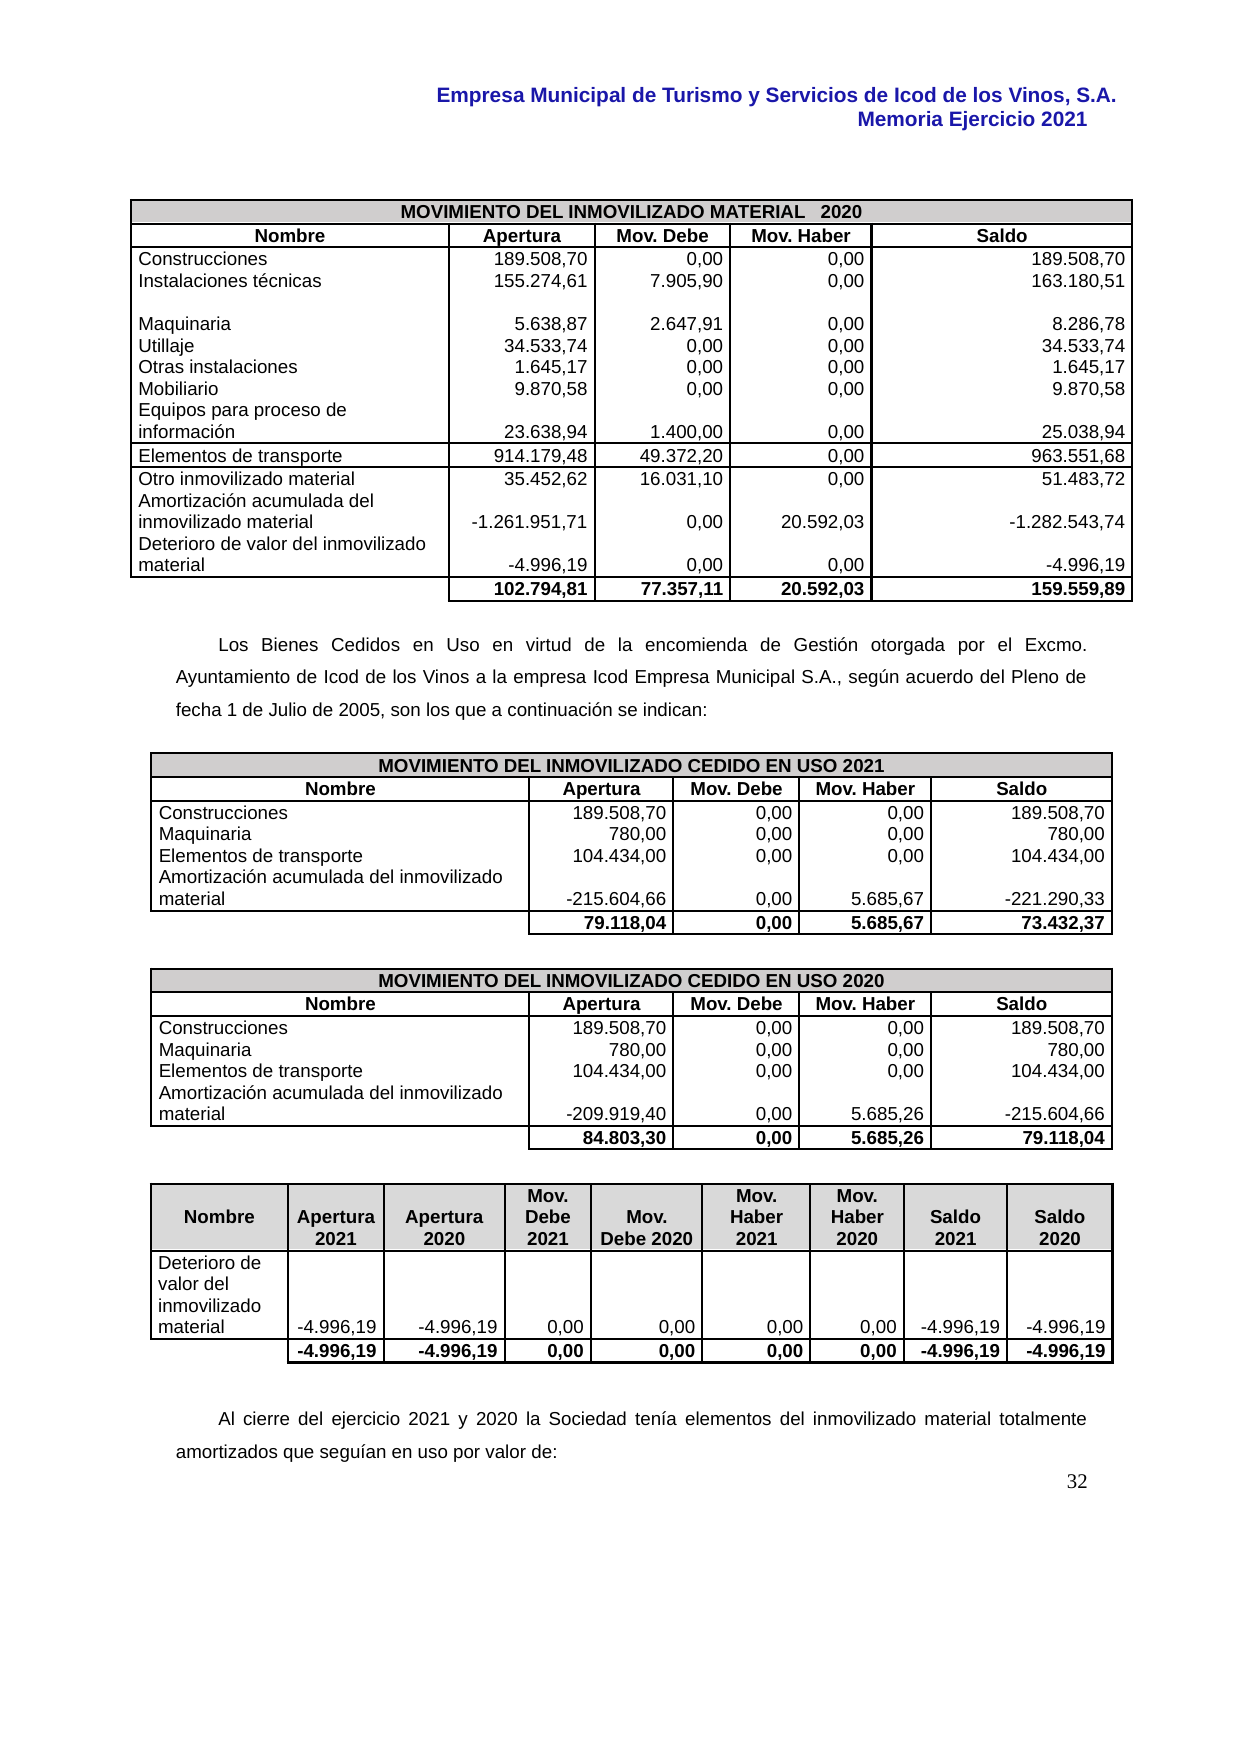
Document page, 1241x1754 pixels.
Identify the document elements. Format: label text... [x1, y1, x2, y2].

table_cell 0,00 [674, 1082, 798, 1125]
table_cell Mov. Haber [731, 225, 870, 246]
table_cell 189.508,70 [873, 248, 1131, 270]
table_cell 8.286,78 [873, 291, 1131, 334]
table_cell -4.996,19 [1008, 1340, 1111, 1361]
table_cell Amortización acumulada del inmovilizado material [132, 490, 448, 533]
table_cell 2.647,91 [596, 291, 729, 334]
table_cell 34.533,74 [450, 335, 594, 356]
table_cell Construcciones [152, 802, 528, 823]
table_cell 0,00 [731, 291, 870, 334]
table_cell 0,00 [674, 1127, 798, 1148]
table_cell Saldo [873, 225, 1131, 246]
table_cell 16.031,10 [596, 468, 729, 489]
table_cell [151, 1127, 528, 1148]
table_cell Mov. Debe [674, 778, 798, 799]
table_cell 20.592,03 [731, 490, 870, 533]
table_cell Elementos de transporte [132, 444, 448, 466]
table_cell 0,00 [674, 1060, 798, 1082]
table_cell 0,00 [703, 1252, 809, 1338]
table_cell [151, 912, 528, 933]
table_cell 1.645,17 [450, 356, 594, 378]
text Al cierre del ejercicio 2021 y 2020 la Sociedad tenía elementos del inmovilizado material totalmente amortizados que seguían en uso por valor de: [176, 1408, 1087, 1462]
table_cell Apertura [530, 993, 672, 1015]
table_cell Maquinaria [132, 291, 448, 334]
table_cell 9.870,58 [873, 378, 1131, 399]
table_cell Saldo [932, 778, 1111, 799]
table_cell 51.483,72 [873, 468, 1131, 489]
table_cell -4.996,19 [289, 1252, 383, 1338]
table_cell Mov. Debe [596, 225, 729, 246]
table_cell Nombre [132, 225, 448, 246]
table_cell 0,00 [800, 823, 930, 845]
table_cell 0,00 [596, 356, 729, 378]
table_cell 0,00 [674, 1017, 798, 1038]
table_cell [151, 1340, 178, 1361]
table_cell Equipos para proceso de información [132, 399, 448, 442]
table_cell 780,00 [530, 823, 672, 845]
table_cell Utillaje [132, 335, 448, 356]
table_cell 0,00 [731, 533, 870, 576]
table_cell 5.685,67 [800, 912, 930, 933]
table_cell 780,00 [932, 1039, 1111, 1060]
table_cell 0,00 [731, 468, 870, 489]
table_cell 35.452,62 [450, 468, 594, 489]
table_cell 34.533,74 [873, 335, 1131, 356]
table_cell Otro inmovilizado material [132, 468, 448, 489]
table_cell 0,00 [674, 845, 798, 866]
table_cell 0,00 [800, 845, 930, 866]
table_cell 49.372,20 [596, 444, 729, 466]
table_cell -4.996,19 [289, 1340, 383, 1361]
table_cell Otras instalaciones [132, 356, 448, 378]
table_cell 0,00 [731, 378, 870, 399]
table_cell -1.282.543,74 [873, 490, 1131, 533]
table_cell 0,00 [596, 248, 729, 270]
table_cell [179, 1340, 287, 1361]
table_cell 163.180,51 [873, 270, 1131, 291]
table_cell 155.274,61 [450, 270, 594, 291]
table_cell Maquinaria [152, 823, 528, 845]
table_cell Mov. Debe [674, 993, 798, 1015]
table_cell 79.118,04 [530, 912, 672, 933]
table_cell 9.870,58 [450, 378, 594, 399]
table_cell -4.996,19 [385, 1340, 504, 1361]
table_cell Apertura [450, 225, 594, 246]
table_cell -4.996,19 [905, 1252, 1006, 1338]
table_cell Nombre [152, 778, 528, 799]
table_cell 780,00 [932, 823, 1111, 845]
table_cell 104.434,00 [530, 1060, 672, 1082]
table_header MOVIMIENTO DEL INMOVILIZADO CEDIDO EN USO 2020 [152, 970, 1111, 991]
text Los Bienes Cedidos en Uso en virtud de la encomienda de Gestión otorgada por el Excmo. Ayuntamiento de Icod de los Vinos a la empresa Icod Empresa Municipal S.A., según acuerdo del Pleno de fecha 1 de Julio de 2005, son los que a continuación se indican: [176, 634, 1087, 720]
table_cell 1.645,17 [873, 356, 1131, 378]
table_cell 104.434,00 [932, 845, 1111, 866]
table_cell 79.118,04 [932, 1127, 1111, 1148]
table_cell 0,00 [731, 444, 870, 466]
table_cell -209.919,40 [530, 1082, 672, 1125]
table_cell Apertura [530, 778, 672, 799]
table_cell 0,00 [506, 1340, 590, 1361]
table_header Mov. Haber 2021 [703, 1185, 809, 1249]
table_cell 0,00 [674, 912, 798, 933]
table_cell 0,00 [592, 1340, 701, 1361]
table_cell Mov. Haber [800, 778, 930, 799]
table_cell 780,00 [530, 1039, 672, 1060]
table_header Apertura 2021 [289, 1185, 383, 1249]
table_cell Mobiliario [132, 378, 448, 399]
table_cell 0,00 [596, 490, 729, 533]
table_cell 0,00 [592, 1252, 701, 1338]
table_cell Deterioro de valor del inmovilizado material [132, 533, 448, 576]
table_cell 0,00 [800, 1060, 930, 1082]
table_cell Nombre [152, 993, 528, 1015]
table_header Saldo 2020 [1008, 1185, 1111, 1249]
table_cell 0,00 [731, 356, 870, 378]
table_cell Instalaciones técnicas [132, 270, 448, 291]
table_cell 0,00 [506, 1252, 590, 1338]
table_cell Elementos de transporte [152, 1060, 528, 1082]
table_cell 0,00 [674, 802, 798, 823]
table_cell -4.996,19 [385, 1252, 504, 1338]
table_cell Mov. Haber [800, 993, 930, 1015]
table_cell 0,00 [674, 823, 798, 845]
table_cell 0,00 [674, 866, 798, 909]
table_header Mov. Haber 2020 [811, 1185, 903, 1249]
table_cell 0,00 [596, 335, 729, 356]
table_cell 189.508,70 [932, 802, 1111, 823]
table_header Mov. Debe 2021 [506, 1185, 590, 1249]
table_cell -1.261.951,71 [450, 490, 594, 533]
table_header MOVIMIENTO DEL INMOVILIZADO CEDIDO EN USO 2021 [152, 754, 1111, 776]
table_cell 189.508,70 [530, 802, 672, 823]
table_cell 5.638,87 [450, 291, 594, 334]
table_cell Saldo [932, 993, 1111, 1015]
table_header Mov. Debe 2020 [592, 1185, 701, 1249]
table_cell 0,00 [731, 270, 870, 291]
table_cell 0,00 [731, 335, 870, 356]
table_cell 104.434,00 [530, 845, 672, 866]
table_cell 189.508,70 [450, 248, 594, 270]
table_cell 102.794,81 [450, 578, 594, 599]
table_cell -4.996,19 [450, 533, 594, 576]
table_cell 0,00 [703, 1340, 809, 1361]
table_cell -4.996,19 [873, 533, 1131, 576]
table_cell -221.290,33 [932, 866, 1111, 909]
table_header Saldo 2021 [905, 1185, 1006, 1249]
table_cell -4.996,19 [905, 1340, 1006, 1361]
table_cell Construcciones [152, 1017, 528, 1038]
table_cell -4.996,19 [1008, 1252, 1111, 1338]
table_cell Maquinaria [152, 1039, 528, 1060]
table_cell 1.400,00 [596, 399, 729, 442]
table_cell 7.905,90 [596, 270, 729, 291]
table_cell 0,00 [800, 802, 930, 823]
table_cell 104.434,00 [932, 1060, 1111, 1082]
table_cell 23.638,94 [450, 399, 594, 442]
table_cell Construcciones [132, 248, 448, 270]
table_cell -215.604,66 [932, 1082, 1111, 1125]
table_cell Amortización acumulada del inmovilizado material [152, 1082, 528, 1125]
table_cell 25.038,94 [873, 399, 1131, 442]
table_cell 0,00 [800, 1039, 930, 1060]
table_cell 159.559,89 [873, 578, 1131, 599]
table_cell 0,00 [811, 1340, 903, 1361]
table_cell 189.508,70 [530, 1017, 672, 1038]
table_cell 0,00 [596, 378, 729, 399]
table_cell 0,00 [800, 1017, 930, 1038]
table_cell 5.685,67 [800, 866, 930, 909]
table_cell 0,00 [811, 1252, 903, 1338]
table_cell 189.508,70 [932, 1017, 1111, 1038]
table_cell 0,00 [596, 533, 729, 576]
table_cell 5.685,26 [800, 1127, 930, 1148]
table_header Nombre [152, 1185, 287, 1249]
table_cell -215.604,66 [530, 866, 672, 909]
table_cell 5.685,26 [800, 1082, 930, 1125]
table_cell Amortización acumulada del inmovilizado material [152, 866, 528, 909]
table_cell 914.179,48 [450, 444, 594, 466]
table_header MOVIMIENTO DEL INMOVILIZADO MATERIAL 2020 [132, 201, 1131, 222]
table_cell 84.803,30 [530, 1127, 672, 1148]
table_cell [131, 578, 448, 599]
table_cell 0,00 [731, 248, 870, 270]
table_cell Elementos de transporte [152, 845, 528, 866]
table_cell 0,00 [674, 1039, 798, 1060]
table_cell 20.592,03 [731, 578, 870, 599]
table_header Apertura 2020 [385, 1185, 504, 1249]
table_cell 963.551,68 [873, 444, 1131, 466]
table_cell Deterioro de valor del inmovilizado material [152, 1252, 287, 1338]
table_cell 73.432,37 [932, 912, 1111, 933]
table_cell 77.357,11 [596, 578, 729, 599]
table_cell 0,00 [731, 399, 870, 442]
